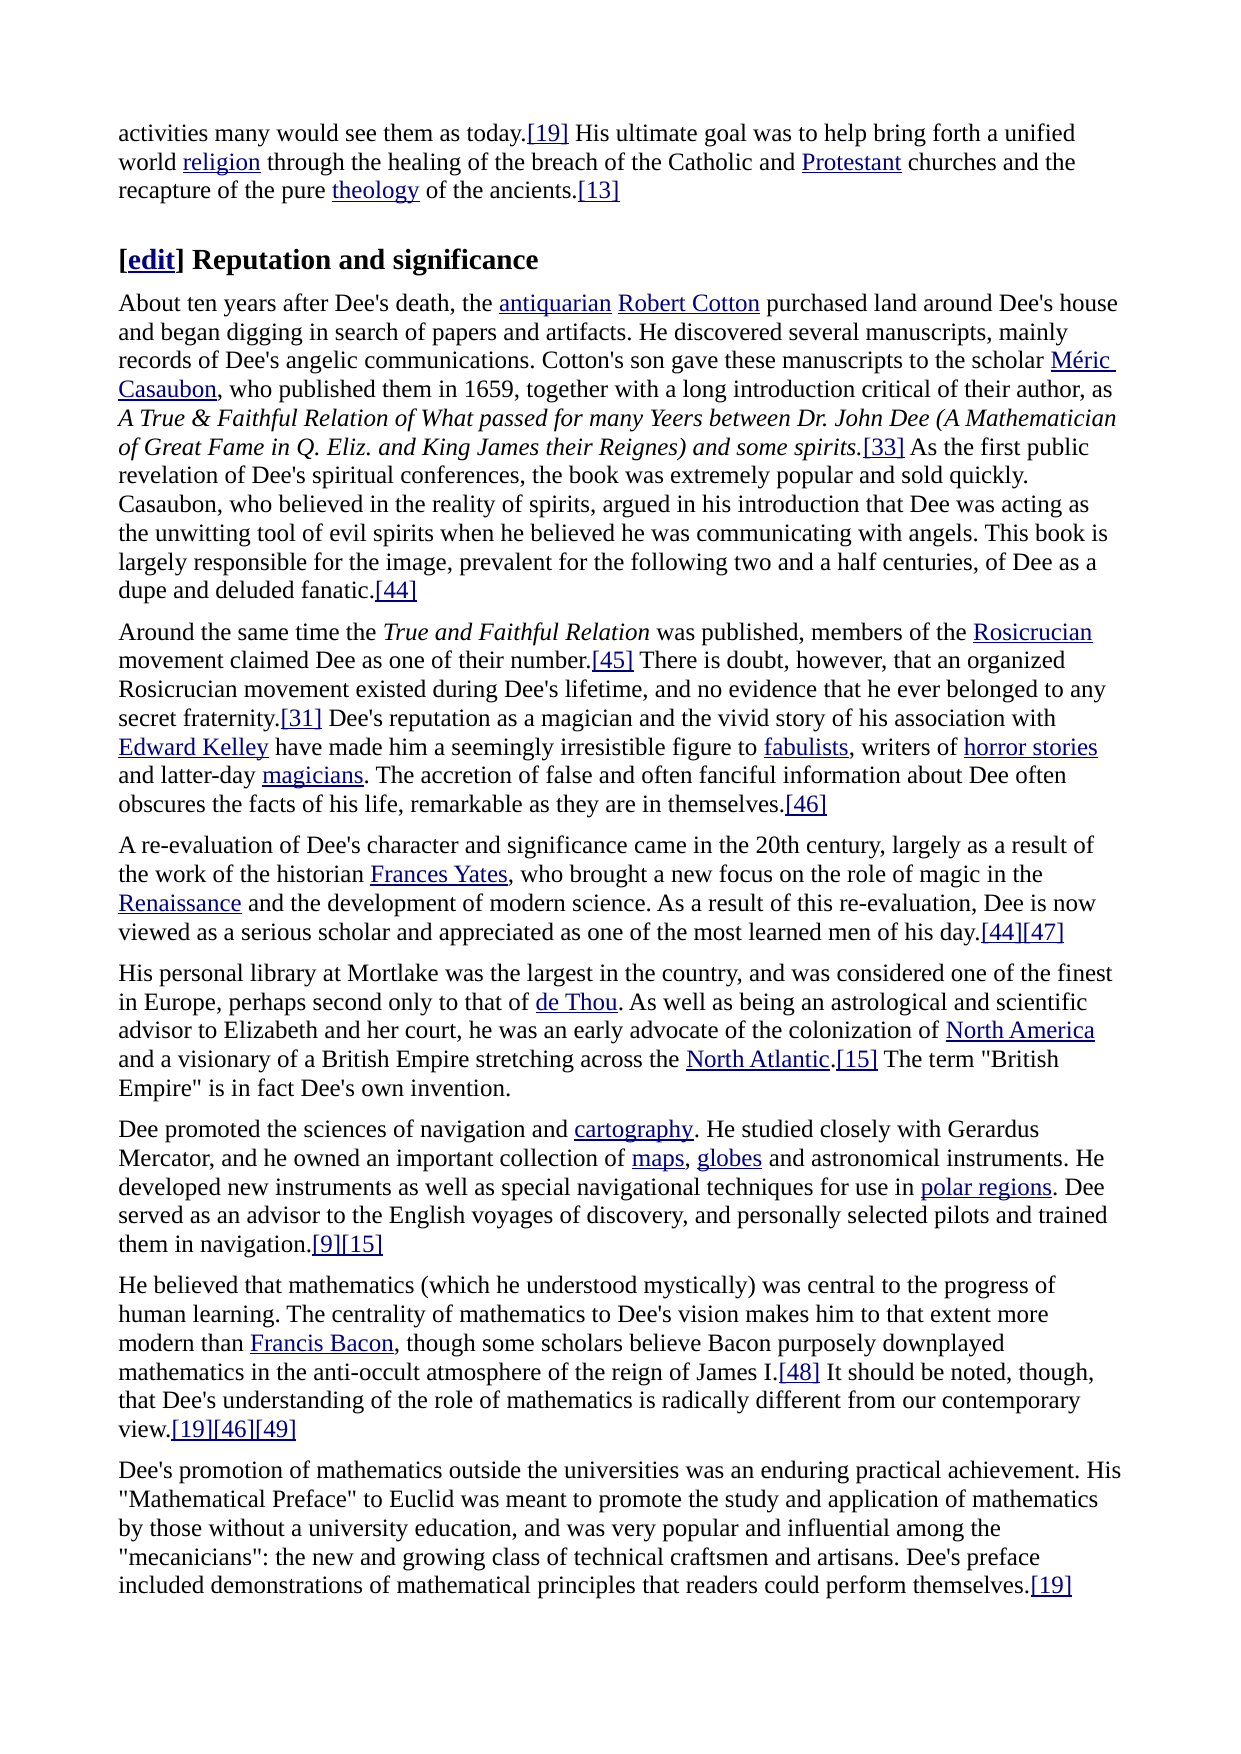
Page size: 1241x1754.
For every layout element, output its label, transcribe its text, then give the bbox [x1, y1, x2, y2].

text About ten years after Dee's death, the antiquarian Robert Cotton purchased land around Dee's house and began digging in search of papers and artifacts. He discovered several manuscripts, mainly records of Dee's angelic communications. Cotton's son gave these manuscripts to the scholar Méric Casaubon, who published them in 1659, together with a long introduction critical of their author, as A True & Faithful Relation of What passed for many Yeers between Dr. John Dee (A Mathematician of Great Fame in Q. Eliz. and King James their Reignes) and some spirits.[33] As the first public revelation of Dee's spiritual conferences, the book was extremely popular and sold quickly. Casaubon, who believed in the reality of spirits, argued in his introduction that Dee was acting as the unwitting tool of evil spirits when he believed he was communicating with angels. This book is largely responsible for the image, prevalent for the following two and a half centuries, of Dee as a dupe and deluded fanatic.[44] [118, 288, 1122, 604]
text activities many would see them as today.[19] His ultimate goal was to help bring forth a unified world religion through the healing of the breach of the Catholic and Protestant churches and the recapture of the pure theology of the ancients.[13] [118, 118, 1122, 204]
text Dee promoted the sciences of navigation and cartography. He studied closely with Gerardus Mercator, and he owned an important collection of maps, globes and astronomical instruments. He developed new instruments as well as special navigational techniques for use in polar regions. Dee served as an advisor to the English voyages of discovery, and personally selected pilots and trained them in navigation.[9][15] [118, 1114, 1122, 1258]
subtitle [edit] Reputation and significance [118, 242, 1122, 275]
text He believed that mathematics (which he understood mystically) was central to the progress of human learning. The centrality of mathematics to Dee's vision makes him to that extent more modern than Francis Bacon, though some scholars believe Bacon purposely downplayed mathematics in the anti-occult atmosphere of the reign of James I.[48] It should be noted, though, that Dee's understanding of the role of mathematics is radically different from our contemporary view.[19][46][49] [118, 1270, 1122, 1443]
text Around the same time the True and Faithful Relation was published, members of the Rosicrucian movement claimed Dee as one of their number.[45] There is doubt, however, that an organized Rosicrucian movement existed during Dee's lifetime, and no evidence that he ever belonged to any secret fraternity.[31] Dee's reputation as a magician and the vivid story of his association with Edward Kelley have made him a seemingly irresistible figure to fabulists, writers of horror stories and latter-day magicians. The accretion of false and often fanciful information about Dee often obscures the facts of his life, remarkable as they are in themselves.[46] [118, 617, 1122, 818]
text His personal library at Mortlake was the largest in the country, and was considered one of the finest in Europe, perhaps second only to that of de Thou. As well as being an astrological and scientific advisor to Elizabeth and her court, he was an early advocate of the colonization of North America and a visionary of a British Empire stretching across the North Atlantic.[15] The term "British Empire" is in fact Dee's own invention. [118, 958, 1122, 1102]
text A re-evaluation of Dee's character and significance came in the 20th century, largely as a result of the work of the historian Frances Yates, who brought a new focus on the role of magic in the Renaissance and the development of modern science. As a result of this re-evaluation, Dee is now viewed as a serious scholar and appreciated as one of the most learned men of his day.[44][47] [118, 830, 1122, 945]
text Dee's promotion of mathematics outside the universities was an enduring practical achievement. His "Mathematical Preface" to Euclid was meant to promote the study and application of mathematics by those without a university education, and was very popular and influential among the "mecanicians": the new and growing class of technical craftsmen and artisans. Dee's preface included demonstrations of mathematical principles that readers could perform themselves.[19] [118, 1455, 1122, 1599]
